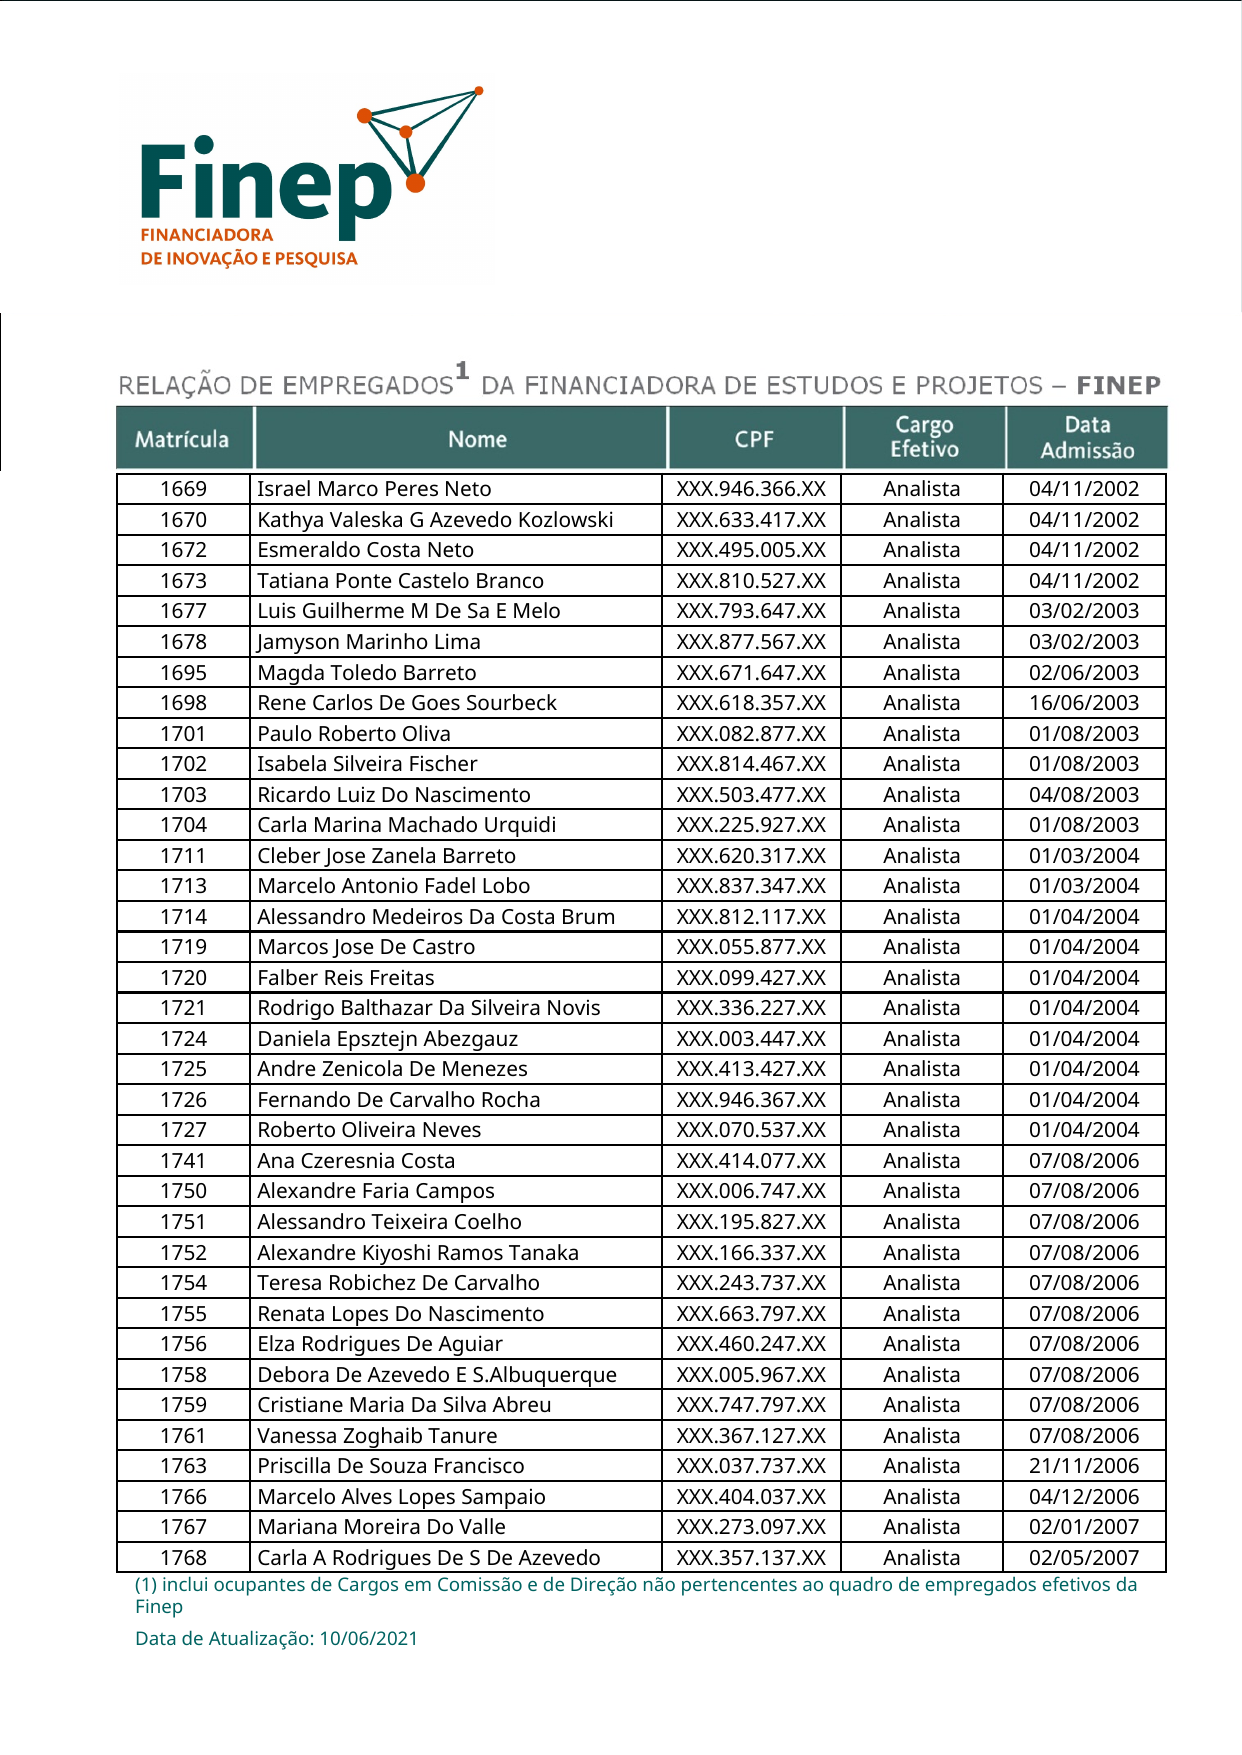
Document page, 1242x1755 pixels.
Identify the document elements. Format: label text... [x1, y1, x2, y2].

table_cell 1721 [118, 994, 249, 1022]
table_cell Kathya Valeska G Azevedo Kozlowski [251, 505, 661, 533]
table_cell Analista [842, 1177, 1002, 1205]
table_cell XXX.503.477.XX [663, 780, 840, 808]
table_cell Renata Lopes Do Nascimento [251, 1299, 661, 1327]
table_cell Analista [842, 1268, 1002, 1297]
table_cell 1678 [118, 627, 249, 656]
table_cell 02/01/2007 [1004, 1512, 1165, 1541]
table_cell 1761 [118, 1421, 249, 1449]
table_cell Isabela Silveira Fischer [251, 749, 661, 778]
table_cell XXX.082.877.XX [663, 719, 840, 747]
table_cell Analista [842, 963, 1002, 991]
table_cell Analista [842, 1085, 1002, 1113]
table_cell 04/11/2002 [1004, 566, 1165, 594]
table_cell 01/04/2004 [1004, 902, 1165, 930]
table_cell 04/11/2002 [1004, 505, 1165, 533]
table_cell XXX.810.527.XX [663, 566, 840, 594]
table_cell 1763 [118, 1451, 249, 1480]
table_cell Ricardo Luiz Do Nascimento [251, 780, 661, 808]
table_cell 1752 [118, 1238, 249, 1266]
table_cell Mariana Moreira Do Valle [251, 1512, 661, 1541]
table_cell 07/08/2006 [1004, 1146, 1165, 1174]
table_cell 1751 [118, 1207, 249, 1236]
table_cell 1714 [118, 902, 249, 930]
table_cell XXX.793.647.XX [663, 597, 840, 625]
table_cell 1673 [118, 566, 249, 594]
table_cell XXX.946.367.XX [663, 1085, 840, 1113]
table_cell Analista [842, 1512, 1002, 1541]
table_cell XXX.460.247.XX [663, 1329, 840, 1358]
table_cell 16/06/2003 [1004, 688, 1165, 717]
table_cell 1695 [118, 658, 249, 686]
table_cell XXX.814.467.XX [663, 749, 840, 778]
table_cell 07/08/2006 [1004, 1299, 1165, 1327]
table_cell Analista [842, 658, 1002, 686]
table_cell XXX.812.117.XX [663, 902, 840, 930]
table_cell 07/08/2006 [1004, 1207, 1165, 1236]
table_cell XXX.618.357.XX [663, 688, 840, 717]
table_cell 01/04/2004 [1004, 994, 1165, 1022]
table_cell 04/08/2003 [1004, 780, 1165, 808]
table_cell 1703 [118, 780, 249, 808]
table_cell Analista [842, 505, 1002, 533]
table_cell XXX.336.227.XX [663, 994, 840, 1022]
table_cell 1741 [118, 1146, 249, 1174]
table_cell Analista [842, 871, 1002, 900]
table_cell 04/11/2002 [1004, 475, 1165, 503]
table_cell Daniela Epsztejn Abezgauz [251, 1024, 661, 1052]
table_cell Analista [842, 1024, 1002, 1052]
table_cell Analista [842, 1116, 1002, 1144]
table_cell Marcelo Alves Lopes Sampaio [251, 1482, 661, 1510]
table_cell 02/06/2003 [1004, 658, 1165, 686]
table_cell 1767 [118, 1512, 249, 1541]
table_cell 01/04/2004 [1004, 933, 1165, 961]
table_cell Rodrigo Balthazar Da Silveira Novis [251, 994, 661, 1022]
table_cell XXX.620.317.XX [663, 841, 840, 869]
table_cell Carla Marina Machado Urquidi [251, 810, 661, 839]
table_cell XXX.099.427.XX [663, 963, 840, 991]
table_cell Analista [842, 1482, 1002, 1510]
table_cell 1702 [118, 749, 249, 778]
table_cell 04/12/2006 [1004, 1482, 1165, 1510]
table_cell XXX.671.647.XX [663, 658, 840, 686]
table_cell Alexandre Kiyoshi Ramos Tanaka [251, 1238, 661, 1266]
table_cell Alexandre Faria Campos [251, 1177, 661, 1205]
table_cell XXX.495.005.XX [663, 536, 840, 564]
table_cell 1768 [118, 1543, 249, 1571]
table_cell Elza Rodrigues De Aguiar [251, 1329, 661, 1358]
table_cell Analista [842, 1390, 1002, 1419]
table_cell 1713 [118, 871, 249, 900]
table_cell XXX.195.827.XX [663, 1207, 840, 1236]
table_cell XXX.037.737.XX [663, 1451, 840, 1480]
table_cell 07/08/2006 [1004, 1268, 1165, 1297]
table_cell XXX.006.747.XX [663, 1177, 840, 1205]
table_cell XXX.225.927.XX [663, 810, 840, 839]
table_cell Analista [842, 719, 1002, 747]
table_cell Cristiane Maria Da Silva Abreu [251, 1390, 661, 1419]
table_cell 07/08/2006 [1004, 1177, 1165, 1205]
table_cell XXX.070.537.XX [663, 1116, 840, 1144]
table_cell 01/08/2003 [1004, 719, 1165, 747]
table_cell Analista [842, 1207, 1002, 1236]
table_cell 03/02/2003 [1004, 597, 1165, 625]
table_cell Vanessa Zoghaib Tanure [251, 1421, 661, 1449]
table_cell XXX.273.097.XX [663, 1512, 840, 1541]
table_cell Analista [842, 1299, 1002, 1327]
table_cell Analista [842, 475, 1002, 503]
table_cell XXX.166.337.XX [663, 1238, 840, 1266]
table_cell 1727 [118, 1116, 249, 1144]
table_cell 1750 [118, 1177, 249, 1205]
table_cell Analista [842, 780, 1002, 808]
table_cell XXX.946.366.XX [663, 475, 840, 503]
table_cell XXX.003.447.XX [663, 1024, 840, 1052]
table_cell 07/08/2006 [1004, 1238, 1165, 1266]
table_cell XXX.243.737.XX [663, 1268, 840, 1297]
table_cell Analista [842, 1146, 1002, 1174]
table_cell Debora De Azevedo E S.Albuquerque [251, 1360, 661, 1388]
table_cell 1724 [118, 1024, 249, 1052]
table_cell 03/02/2003 [1004, 627, 1165, 656]
table_cell Cleber Jose Zanela Barreto [251, 841, 661, 869]
table_cell 1711 [118, 841, 249, 869]
table_cell Israel Marco Peres Neto [251, 475, 661, 503]
table_cell Analista [842, 1421, 1002, 1449]
table_cell Paulo Roberto Oliva [251, 719, 661, 747]
table_cell Ana Czeresnia Costa [251, 1146, 661, 1174]
table_cell XXX.633.417.XX [663, 505, 840, 533]
table_cell Analista [842, 749, 1002, 778]
table_cell 1669 [118, 475, 249, 503]
table_cell 1726 [118, 1085, 249, 1113]
table_cell XXX.367.127.XX [663, 1421, 840, 1449]
table_cell 1754 [118, 1268, 249, 1297]
table_cell Teresa Robichez De Carvalho [251, 1268, 661, 1297]
table_cell Analista [842, 688, 1002, 717]
table_cell 1758 [118, 1360, 249, 1388]
table_cell Roberto Oliveira Neves [251, 1116, 661, 1144]
table_cell Fernando De Carvalho Rocha [251, 1085, 661, 1113]
table_cell Analista [842, 902, 1002, 930]
table_cell 1672 [118, 536, 249, 564]
table_cell 1755 [118, 1299, 249, 1327]
table_cell 01/03/2004 [1004, 841, 1165, 869]
table_cell 07/08/2006 [1004, 1360, 1165, 1388]
table_cell Analista [842, 994, 1002, 1022]
table_cell Analista [842, 810, 1002, 839]
table_cell 01/04/2004 [1004, 1085, 1165, 1113]
table_cell 21/11/2006 [1004, 1451, 1165, 1480]
table_cell 01/04/2004 [1004, 1024, 1165, 1052]
table_cell 07/08/2006 [1004, 1329, 1165, 1358]
table_cell Falber Reis Freitas [251, 963, 661, 991]
table_cell Analista [842, 597, 1002, 625]
table_cell Alessandro Teixeira Coelho [251, 1207, 661, 1236]
table_cell 1756 [118, 1329, 249, 1358]
table_cell Analista [842, 566, 1002, 594]
table_cell XXX.414.077.XX [663, 1146, 840, 1174]
table_cell Rene Carlos De Goes Sourbeck [251, 688, 661, 717]
table_cell 02/05/2007 [1004, 1543, 1165, 1571]
table_cell Analista [842, 536, 1002, 564]
table_cell 01/03/2004 [1004, 871, 1165, 900]
table_cell Marcos Jose De Castro [251, 933, 661, 961]
table_cell Analista [842, 1543, 1002, 1571]
table_cell 1670 [118, 505, 249, 533]
table_cell Analista [842, 1055, 1002, 1083]
table_cell 01/04/2004 [1004, 1055, 1165, 1083]
table_cell 1759 [118, 1390, 249, 1419]
table_cell Magda Toledo Barreto [251, 658, 661, 686]
table_cell 01/08/2003 [1004, 749, 1165, 778]
table_cell 01/04/2004 [1004, 1116, 1165, 1144]
table_cell XXX.357.137.XX [663, 1543, 840, 1571]
table_cell 1725 [118, 1055, 249, 1083]
table_cell 1698 [118, 688, 249, 717]
table_cell Analista [842, 1238, 1002, 1266]
table_cell XXX.055.877.XX [663, 933, 840, 961]
table_cell 07/08/2006 [1004, 1390, 1165, 1419]
table_cell 07/08/2006 [1004, 1421, 1165, 1449]
table_cell Analista [842, 933, 1002, 961]
table_cell Luis Guilherme M De Sa E Melo [251, 597, 661, 625]
table_cell Analista [842, 627, 1002, 656]
table_cell Andre Zenicola De Menezes [251, 1055, 661, 1083]
table_cell Jamyson Marinho Lima [251, 627, 661, 656]
table_cell 1677 [118, 597, 249, 625]
table_cell XXX.404.037.XX [663, 1482, 840, 1510]
table_cell Priscilla De Souza Francisco [251, 1451, 661, 1480]
table_cell 01/08/2003 [1004, 810, 1165, 839]
table_cell Carla A Rodrigues De S De Azevedo [251, 1543, 661, 1571]
table_cell 1701 [118, 719, 249, 747]
table_cell 1766 [118, 1482, 249, 1510]
table_cell Alessandro Medeiros Da Costa Brum [251, 902, 661, 930]
table_cell Analista [842, 1451, 1002, 1480]
table_cell Esmeraldo Costa Neto [251, 536, 661, 564]
table_cell XXX.747.797.XX [663, 1390, 840, 1419]
table_cell 04/11/2002 [1004, 536, 1165, 564]
table_cell Marcelo Antonio Fadel Lobo [251, 871, 661, 900]
table_cell Tatiana Ponte Castelo Branco [251, 566, 661, 594]
table_cell 1720 [118, 963, 249, 991]
table_cell Analista [842, 1329, 1002, 1358]
table_cell XXX.005.967.XX [663, 1360, 840, 1388]
table_cell 01/04/2004 [1004, 963, 1165, 991]
table_cell XXX.663.797.XX [663, 1299, 840, 1327]
table_cell Analista [842, 841, 1002, 869]
table_cell Analista [842, 1360, 1002, 1388]
table_cell XXX.837.347.XX [663, 871, 840, 900]
table_cell 1704 [118, 810, 249, 839]
table_cell XXX.877.567.XX [663, 627, 840, 656]
table_cell XXX.413.427.XX [663, 1055, 840, 1083]
table_cell 1719 [118, 933, 249, 961]
